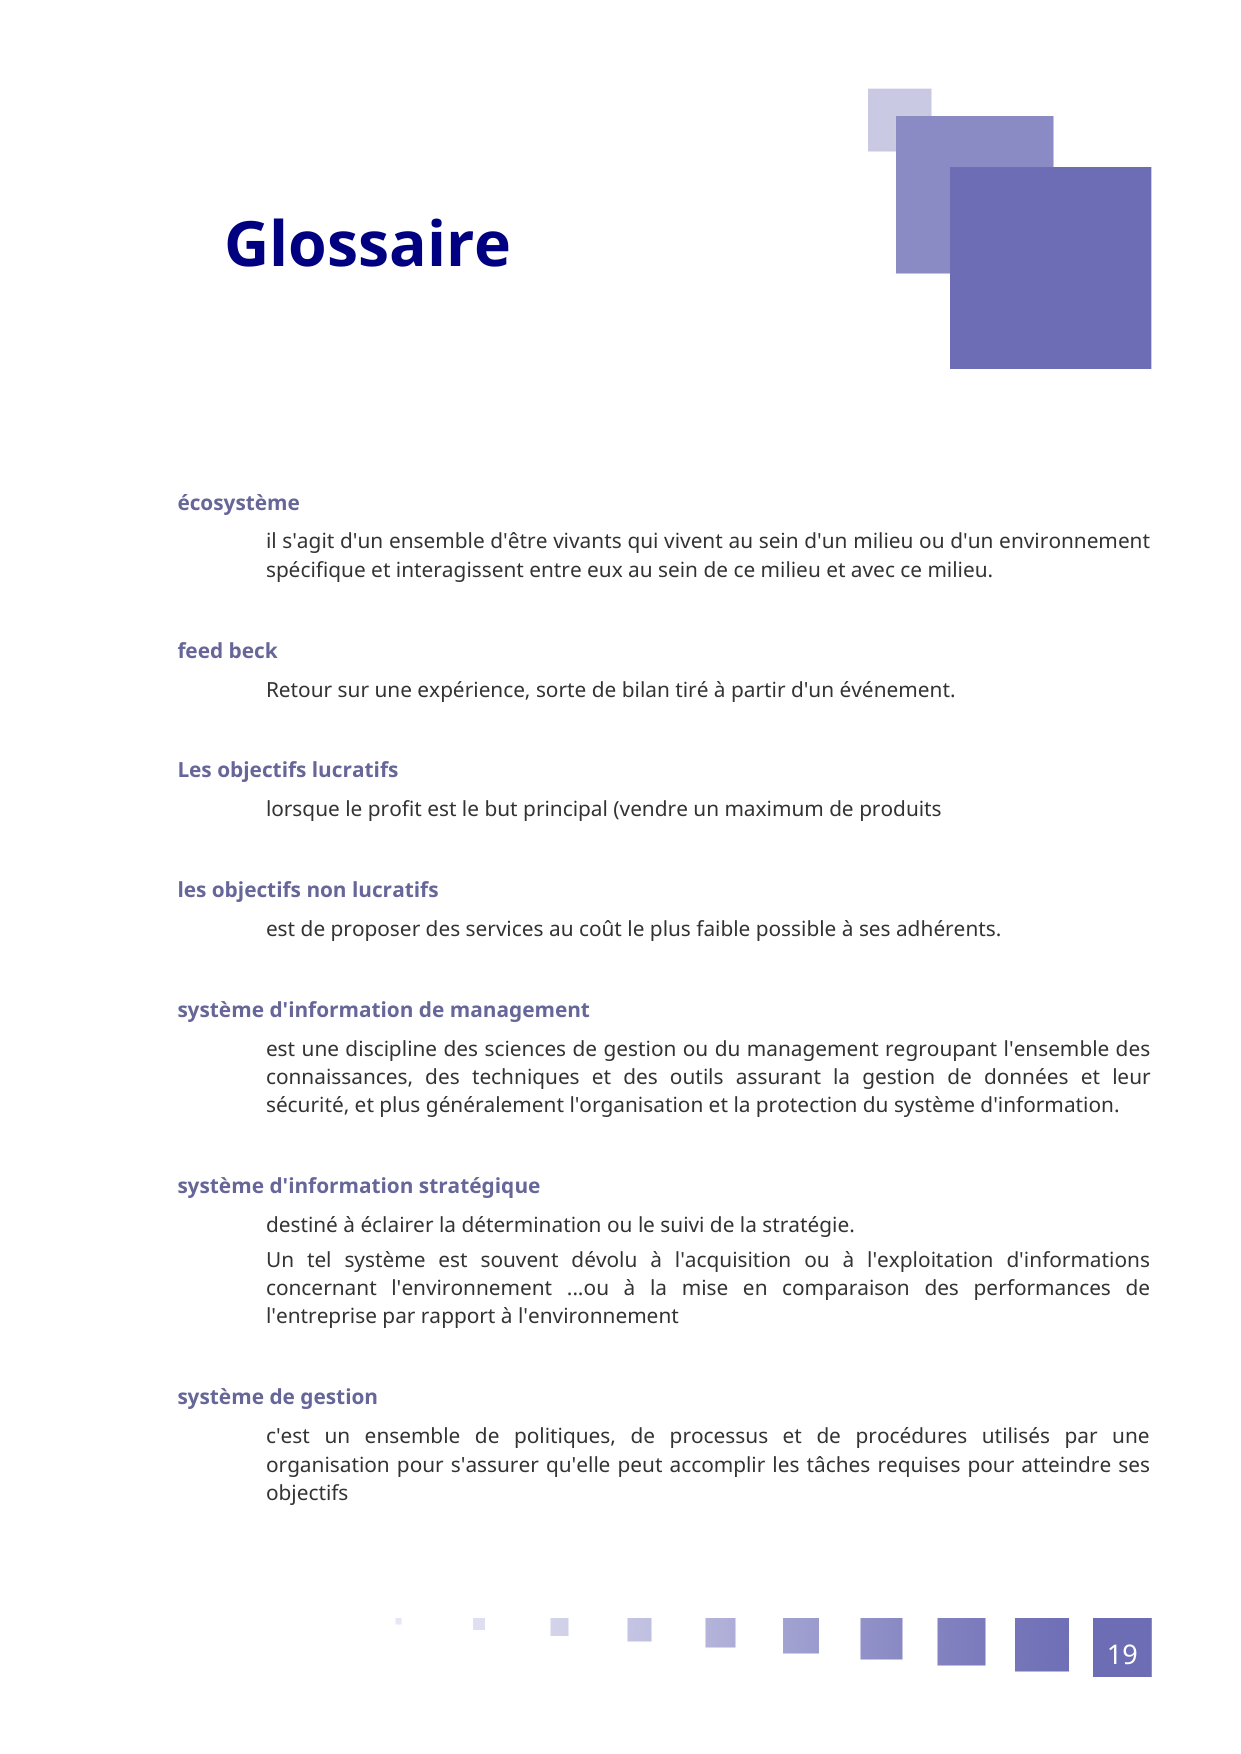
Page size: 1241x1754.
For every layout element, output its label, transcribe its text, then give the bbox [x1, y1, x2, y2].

text Un tel système est souvent dévolu à l'acquisition ou à l'exploitation d'informations concernant l'environnement ...ou à la mise en comparaison des performances de l'entreprise par rapport à l'environnement [266, 1245, 1152, 1330]
text système d'information stratégique [177, 1171, 1152, 1200]
picture [351, 664, 1152, 675]
text feed beck [177, 636, 1152, 664]
picture [351, 516, 1152, 527]
text est une discipline des sciences de gestion ou du management regroupant l'ensemble des connaissances, des techniques et des outils assurant la gestion de données et leur sécurité, et plus généralement l'organisation et la protection du système d'information. [266, 1034, 1152, 1119]
picture [351, 583, 1152, 636]
text c'est un ensemble de politiques, de processus et de procédures utilisés par une organisation pour s'assurer qu'elle peut accomplir les tâches requises pour atteindre ses objectifs [266, 1421, 1152, 1507]
text les objectifs non lucratifs [177, 875, 1152, 903]
text écosystème [177, 488, 1152, 516]
title Glossaire [224, 199, 868, 284]
text destiné à éclairer la détermination ou le suivi de la stratégie. [266, 1210, 1152, 1239]
text système de gestion [177, 1382, 1152, 1411]
text lorsque le profit est le but principal (vendre un maximum de produits [266, 794, 1152, 823]
text il s'agit d'un ensemble d'être vivants qui vivent au sein d'un milieu ou d'un environnement spécifique et interagissent entre eux au sein de ce milieu et avec ce milieu. [266, 527, 1152, 583]
picture [351, 703, 1152, 755]
picture [351, 88, 1152, 488]
text Les objectifs lucratifs [177, 755, 1152, 784]
text est de proposer des services au coût le plus faible possible à ses adhérents. [266, 914, 1152, 942]
text Retour sur une expérience, sorte de bilan tiré à partir d'un événement. [266, 675, 1152, 703]
picture [351, 784, 1152, 794]
text système d'information de management [177, 995, 1152, 1023]
picture [351, 823, 1152, 875]
picture [351, 1618, 1152, 1678]
